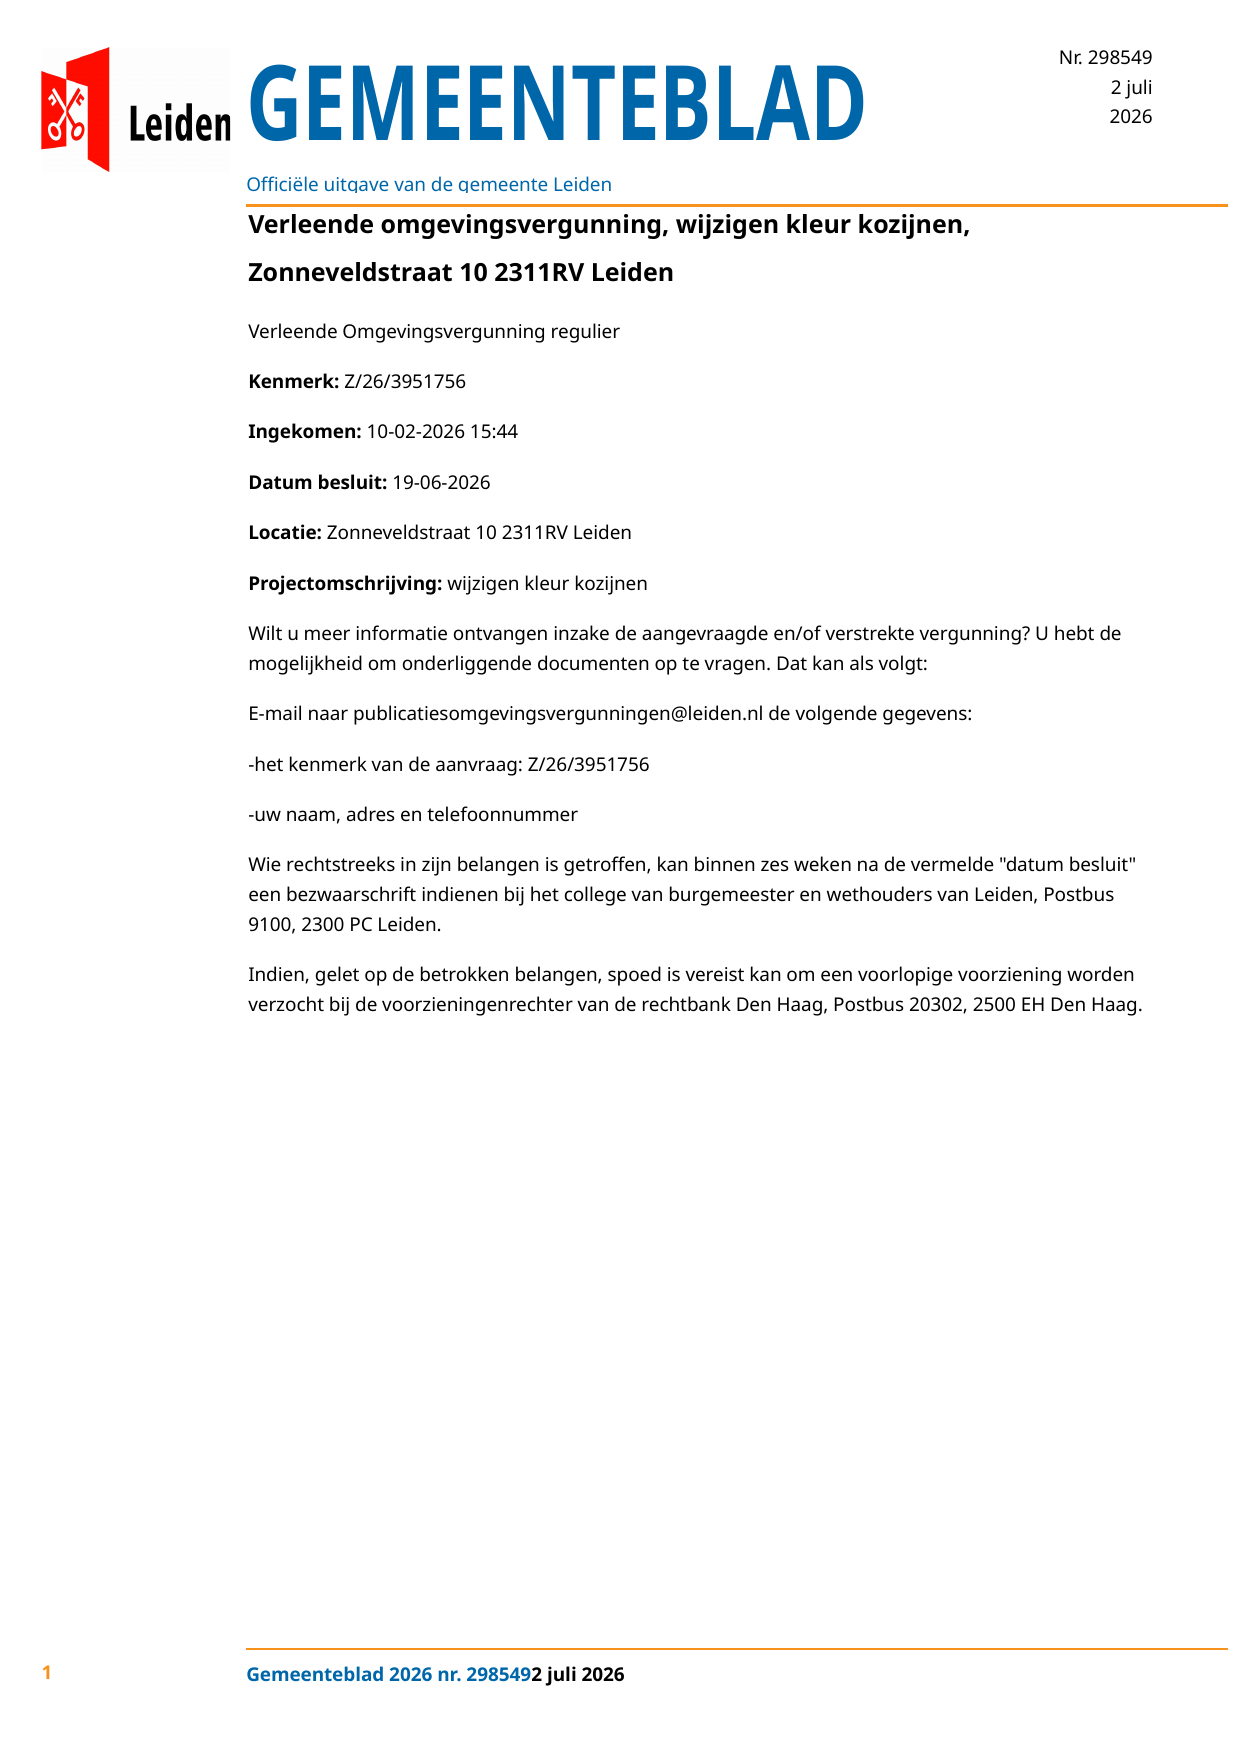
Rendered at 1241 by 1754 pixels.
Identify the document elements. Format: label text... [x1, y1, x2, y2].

text Locatie: Zonneveldstraat 10 2311RV Leiden [248, 519, 1152, 545]
text Datum besluit: 19-06-2026 [248, 469, 1152, 495]
text Wilt u meer informatie ontvangen inzake de aangevraagde en/of verstrekte vergunning? U hebt de mogelijkheid om onderliggende documenten op te vragen. Dat kan als volgt: [248, 620, 1152, 676]
text Kenmerk: Z/26/3951756 [248, 368, 1152, 394]
text -uw naam, adres en telefoonnummer [248, 801, 1152, 827]
text E-mail naar publicatiesomgevingsvergunningen@leiden.nl de volgende gegevens: [248, 700, 1152, 726]
text Indien, gelet op de betrokken belangen, spoed is vereist kan om een voorlopige voorziening worden verzocht bij de voorzieningenrechter van de rechtbank Den Haag, Postbus 20302, 2500 EH Den Haag. [248, 961, 1152, 1017]
text Projectomschrijving: wijzigen kleur kozijnen [248, 570, 1152, 596]
text -het kenmerk van de aanvraag: Z/26/3951756 [248, 751, 1152, 777]
text Ingekomen: 10-02-2026 15:44 [248, 419, 1152, 444]
text Verleende Omgevingsvergunning regulier [248, 318, 1152, 344]
text Verleende omgevingsvergunning, wijzigen kleur kozijnen, Zonneveldstraat 10 2311RV Leiden [248, 207, 1152, 288]
text Wie rechtstreeks in zijn belangen is getroffen, kan binnen zes weken na de vermelde "datum besluit" een bezwaarschrift indienen bij het college van burgemeester en wethouders van Leiden, Postbus 9100, 2300 PC Leiden. [248, 852, 1152, 937]
picture [41, 47, 231, 172]
